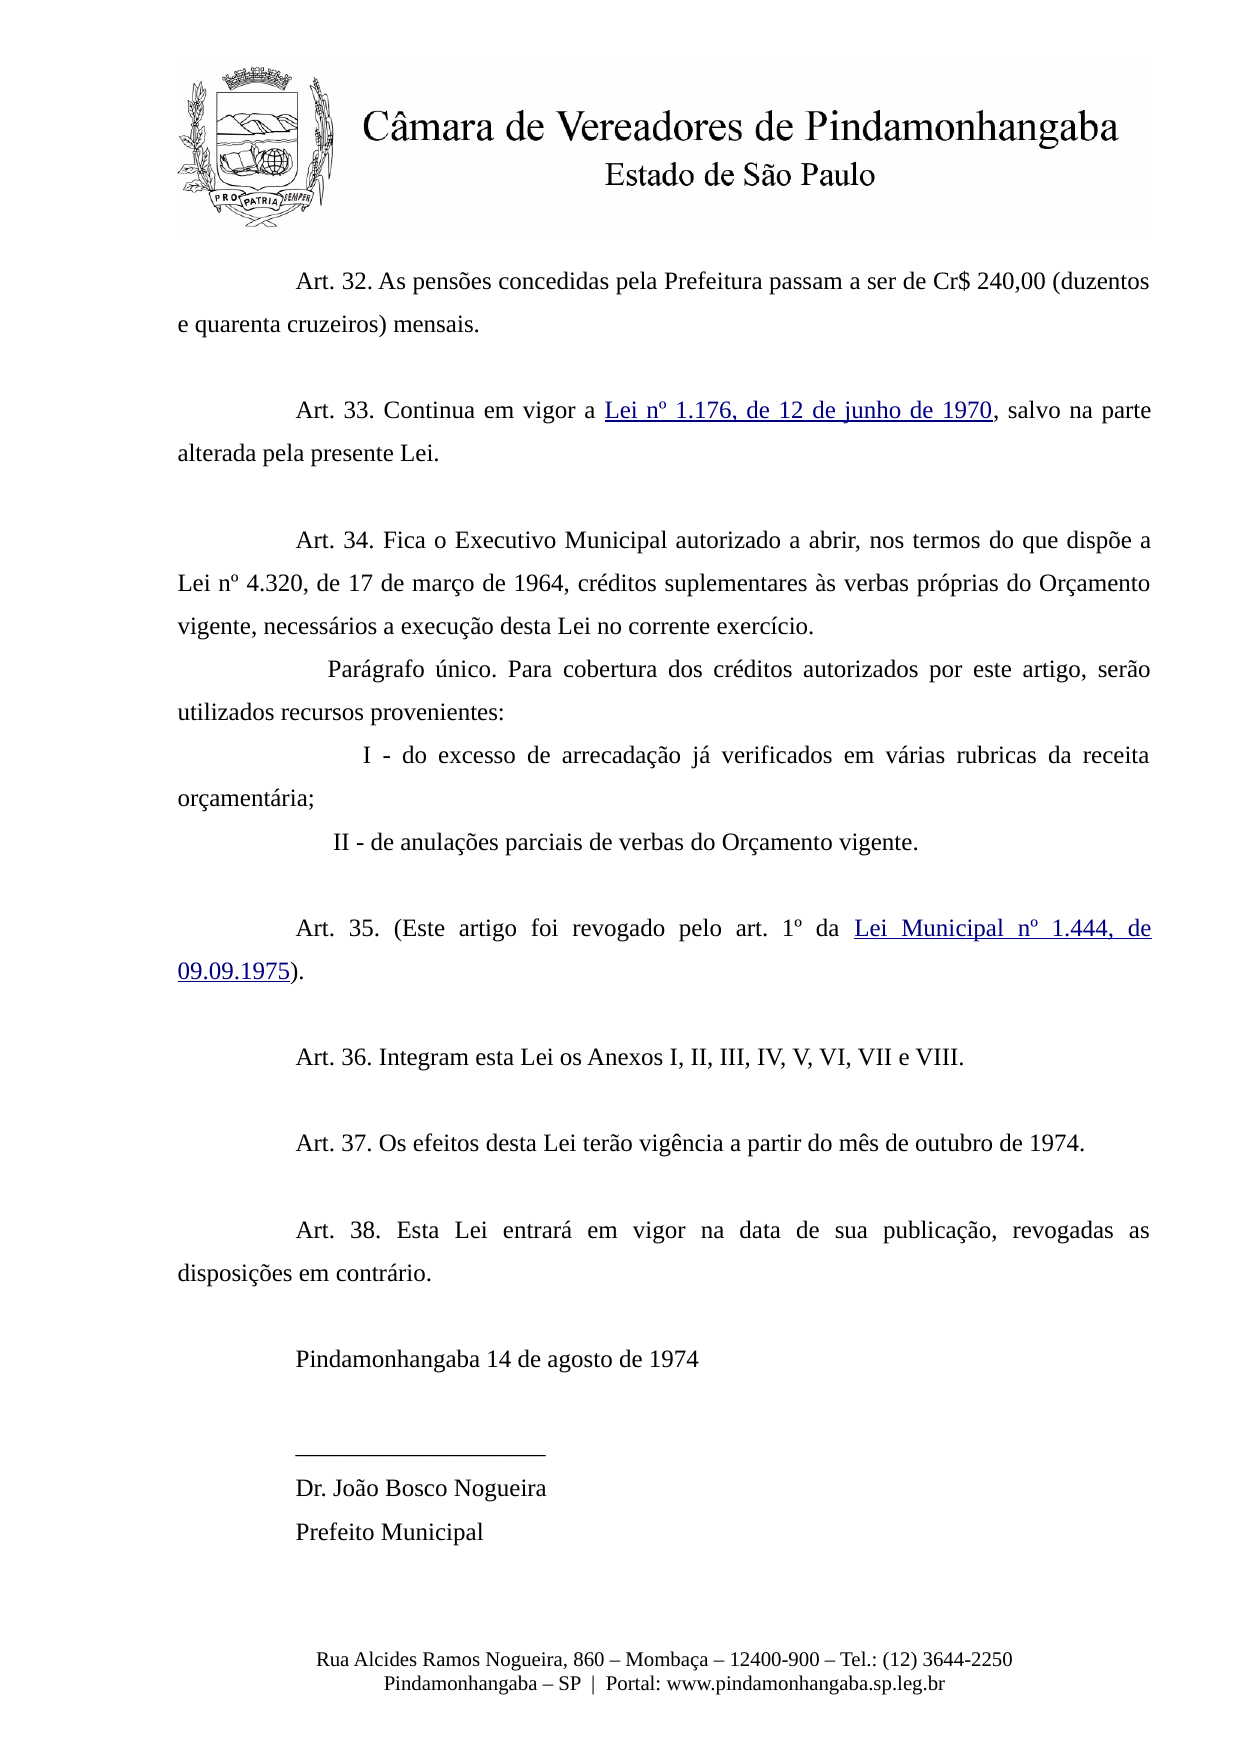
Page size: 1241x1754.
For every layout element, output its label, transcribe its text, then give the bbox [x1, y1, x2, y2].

text Parágrafo único. Para cobertura dos créditos autorizados por este artigo, serão utilizados recursos provenientes: [177, 654, 1152, 726]
text Art. 32. As pensões concedidas pela Prefeitura passam a ser de Cr$ 240,00 (duzentos e quarenta cruzeiros) mensais. [177, 266, 1152, 338]
text Prefeito Municipal [177, 1517, 1152, 1545]
text II - de anulações parciais de verbas do Orçamento vigente. [177, 827, 1152, 855]
text Art. 37. Os efeitos desta Lei terão vigência a partir do mês de outubro de 1974. [177, 1128, 1152, 1157]
text Pindamonhangaba 14 de agosto de 1974 [177, 1344, 1152, 1373]
text Art. 38. Esta Lei entrará em vigor na data de sua publicação, revogadas as disposições em contrário. [177, 1215, 1152, 1287]
text Art. 34. Fica o Executivo Municipal autorizado a abrir, nos termos do que dispõe a Lei nº 4.320, de 17 de março de 1964, créditos suplementares às verbas próprias do Orçamento vigente, necessários a execução desta Lei no corrente exercício. [177, 525, 1152, 640]
text Art. 35. (Este artigo foi revogado pelo art. 1º da Lei Municipal nº 1.444, de 09.09.1975). [177, 913, 1152, 985]
text Art. 36. Integram esta Lei os Anexos I, II, III, IV, V, VI, VII e VIII. [177, 1042, 1152, 1071]
text ____________________ [177, 1430, 1152, 1459]
text I - do excesso de arrecadação já verificados em várias rubricas da receita orçamentária; [177, 740, 1152, 812]
text Dr. João Bosco Nogueira [177, 1473, 1152, 1502]
picture [177, 59, 1152, 236]
text Art. 33. Continua em vigor a Lei nº 1.176, de 12 de junho de 1970, salvo na parte alterada pela presente Lei. [177, 395, 1152, 467]
